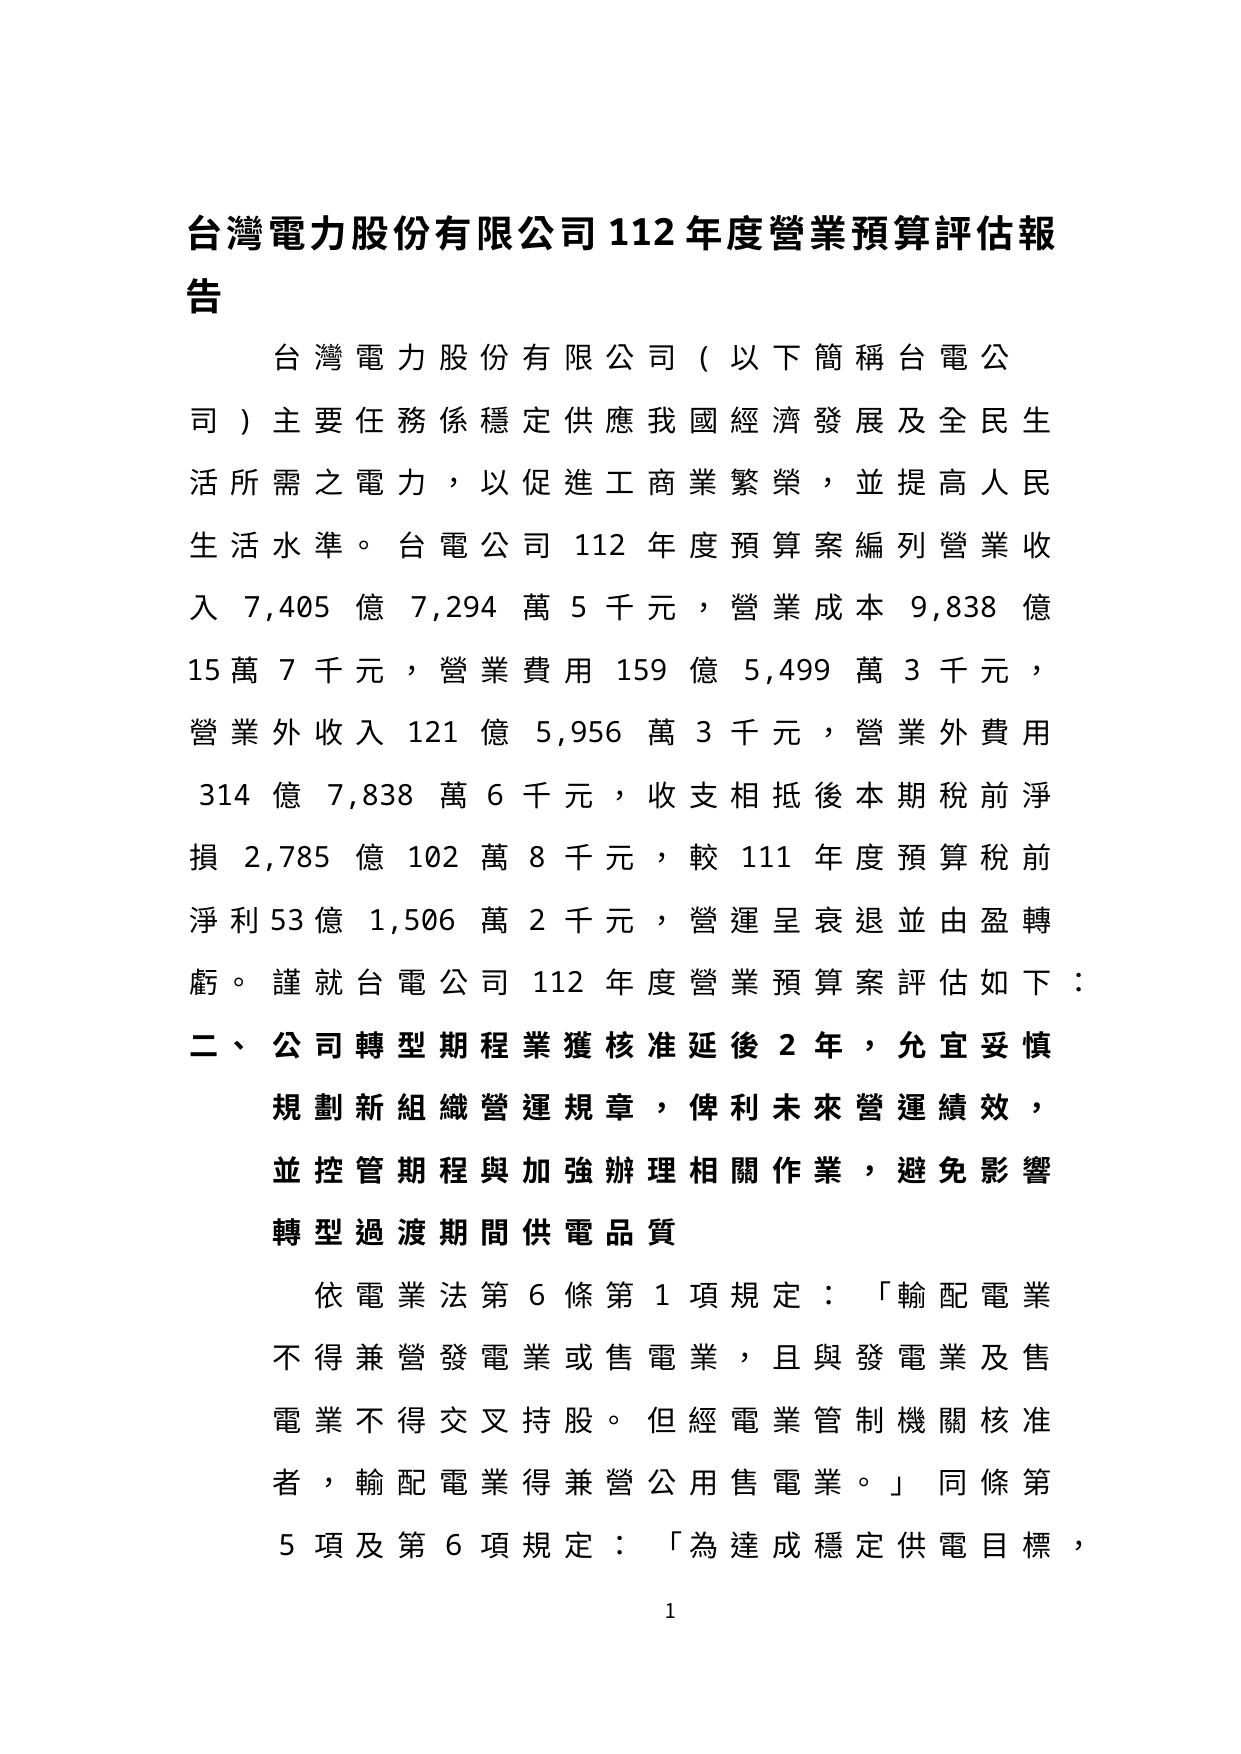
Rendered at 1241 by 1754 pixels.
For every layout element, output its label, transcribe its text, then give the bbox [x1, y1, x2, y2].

text 依電業法第6條第1項規定：「輸配電業不得兼營發電業或售電業，且與發電業及售電業不得交叉持股。但經電業管制機關核准者，輸配電業得兼營公用售電業。」同條第5項及第6項規定：「為達成穩定供電目標，台灣電力股份有限公司之發電業及輸配電業專業分工後，轉型為控股母公司，其下成立發電及輸配售電公司。」、「第1項規定，自本法中華民國106年1月11日修正之條文公布後6年施行。但經電業管制機關審酌電力市場發展狀況，得報由行政院延後定其施行日期，延後以2次為限，第1次以2年為限；第2次以1年為限。」是以，台電公司因組織龐大，且公司轉型過程涉及事務龐雜，無法依電業法第6條規定，於112年1月完成轉型，業經行政院同意延後至114年1月完成公司轉型，據該公司說明目前辦理情形如下： [242, 1252, 1058, 1564]
text 二、公司轉型期程業獲核准延後2年，允宜妥慎規劃新組織營運規章，俾利未來營運績效，並控管期程與加強辦理相關作業，避免影響轉型過渡期間供電品質 [183, 1002, 1058, 1252]
text 台灣電力股份有限公司(以下簡稱台電公司)主要任務係穩定供應我國經濟發展及全民生活所需之電力，以促進工商業繁榮，並提高人民生活水準。台電公司112年度預算案編列營業收入7,405億7,294萬5千元，營業成本9,838億15萬7千元，營業費用159億5,499萬3千元，營業外收入121億5,956萬3千元，營業外費用314億7,838萬6千元，收支相抵後本期稅前淨損2,785億102萬8千元，較111年度預算稅前淨利53億1,506萬2千元，營運呈衰退並由盈轉虧。謹就台電公司112年度營業預算案評估如下： [183, 314, 1058, 1002]
text 台灣電力股份有限公司112年度營業預算評估報告 [183, 189, 1058, 314]
